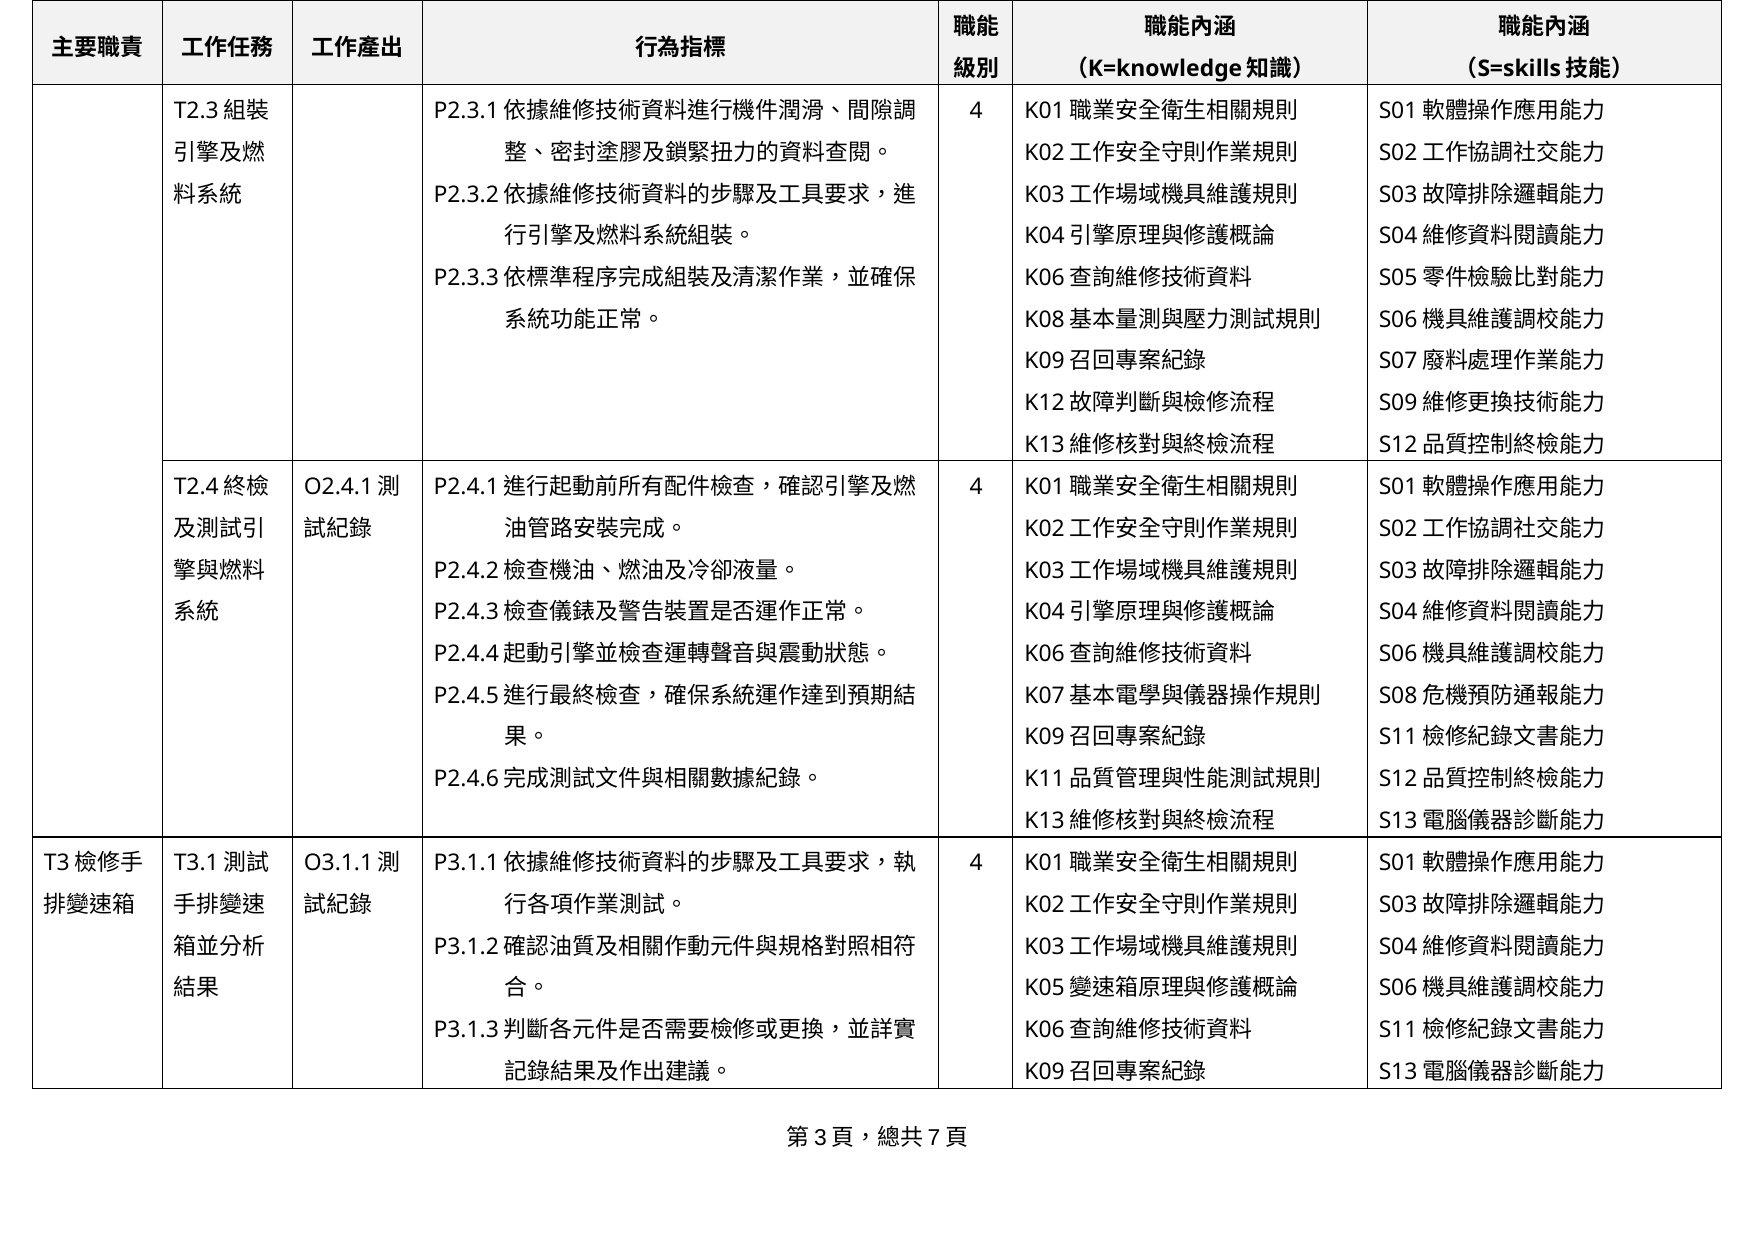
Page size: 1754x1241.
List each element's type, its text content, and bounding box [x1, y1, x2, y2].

table_cell 4 [939, 461, 1012, 836]
table_cell [293, 85, 422, 460]
table_cell [33, 85, 162, 836]
table_header 職能級別 [939, 1, 1012, 84]
table_cell 4 [939, 85, 1012, 460]
table_cell O2.4.1測試紀錄 [293, 461, 422, 836]
table_cell S01軟體操作應用能力 S03故障排除邏輯能力 S04維修資料閱讀能力 S06機具維護調校能力 S11檢修紀錄文書能力 S13電腦儀器診斷能力 [1368, 838, 1721, 1087]
table_cell K01職業安全衛生相關規則 K02工作安全守則作業規則 K03工作場域機具維護規則 K05變速箱原理與修護概論 K06查詢維修技術資料 K09召回專案紀錄 [1013, 838, 1367, 1087]
table_cell S01軟體操作應用能力 S02工作協調社交能力 S03故障排除邏輯能力 S04維修資料閱讀能力 S05零件檢驗比對能力 S06機具維護調校能力 S07廢料處理作業能力 S09維修更換技術能力 S12品質控制終檢能力 [1368, 85, 1721, 460]
table_cell K01職業安全衛生相關規則 K02工作安全守則作業規則 K03工作場域機具維護規則 K04引擎原理與修護概論 K06查詢維修技術資料 K08基本量測與壓力測試規則 K09召回專案紀錄 K12故障判斷與檢修流程 K13維修核對與終檢流程 [1013, 85, 1367, 460]
table_cell O3.1.1測試紀錄 [293, 838, 422, 1087]
table_cell K01職業安全衛生相關規則 K02工作安全守則作業規則 K03工作場域機具維護規則 K04引擎原理與修護概論 K06查詢維修技術資料 K07基本電學與儀器操作規則 K09召回專案紀錄 K11品質管理與性能測試規則 K13維修核對與終檢流程 [1013, 461, 1367, 836]
table_cell T2.4終檢及測試引擎與燃料系統 [163, 461, 292, 836]
table_header 職能內涵 （S=skills技能） [1368, 1, 1721, 84]
table_cell T3檢修手排變速箱 [33, 838, 162, 1087]
table_cell P2.3.1依據維修技術資料進行機件潤滑、間隙調整、密封塗膠及鎖緊扭力的資料查閱。 P2.3.2依據維修技術資料的步驟及工具要求，進行引擎及燃料系統組裝。 P2.3.3依標準程序完成組裝及清潔作業，並確保系統功能正常。 [423, 85, 938, 460]
table_header 行為指標 [423, 1, 938, 84]
table_cell T2.3組裝引擎及燃料系統 [163, 85, 292, 460]
table_header 職能內涵 （K=knowledge知識） [1013, 1, 1367, 84]
table_header 工作產出 [293, 1, 422, 84]
table_header 工作任務 [163, 1, 292, 84]
table_cell P2.4.1進行起動前所有配件檢查，確認引擎及燃油管路安裝完成。 P2.4.2檢查機油、燃油及冷卻液量。 P2.4.3檢查儀錶及警告裝置是否運作正常。 P2.4.4起動引擎並檢查運轉聲音與震動狀態。 P2.4.5進行最終檢查，確保系統運作達到預期結果。 P2.4.6完成測試文件與相關數據紀錄。 [423, 461, 938, 836]
table_cell T3.1測試手排變速箱並分析結果 [163, 838, 292, 1087]
table_header 主要職責 [33, 1, 162, 84]
table_cell S01軟體操作應用能力 S02工作協調社交能力 S03故障排除邏輯能力 S04維修資料閱讀能力 S06機具維護調校能力 S08危機預防通報能力 S11檢修紀錄文書能力 S12品質控制終檢能力 S13電腦儀器診斷能力 [1368, 461, 1721, 836]
table_cell 4 [939, 838, 1012, 1087]
table_cell P3.1.1依據維修技術資料的步驟及工具要求，執行各項作業測試。 P3.1.2確認油質及相關作動元件與規格對照相符合。 P3.1.3判斷各元件是否需要檢修或更換，並詳實記錄結果及作出建議。 [423, 838, 938, 1087]
